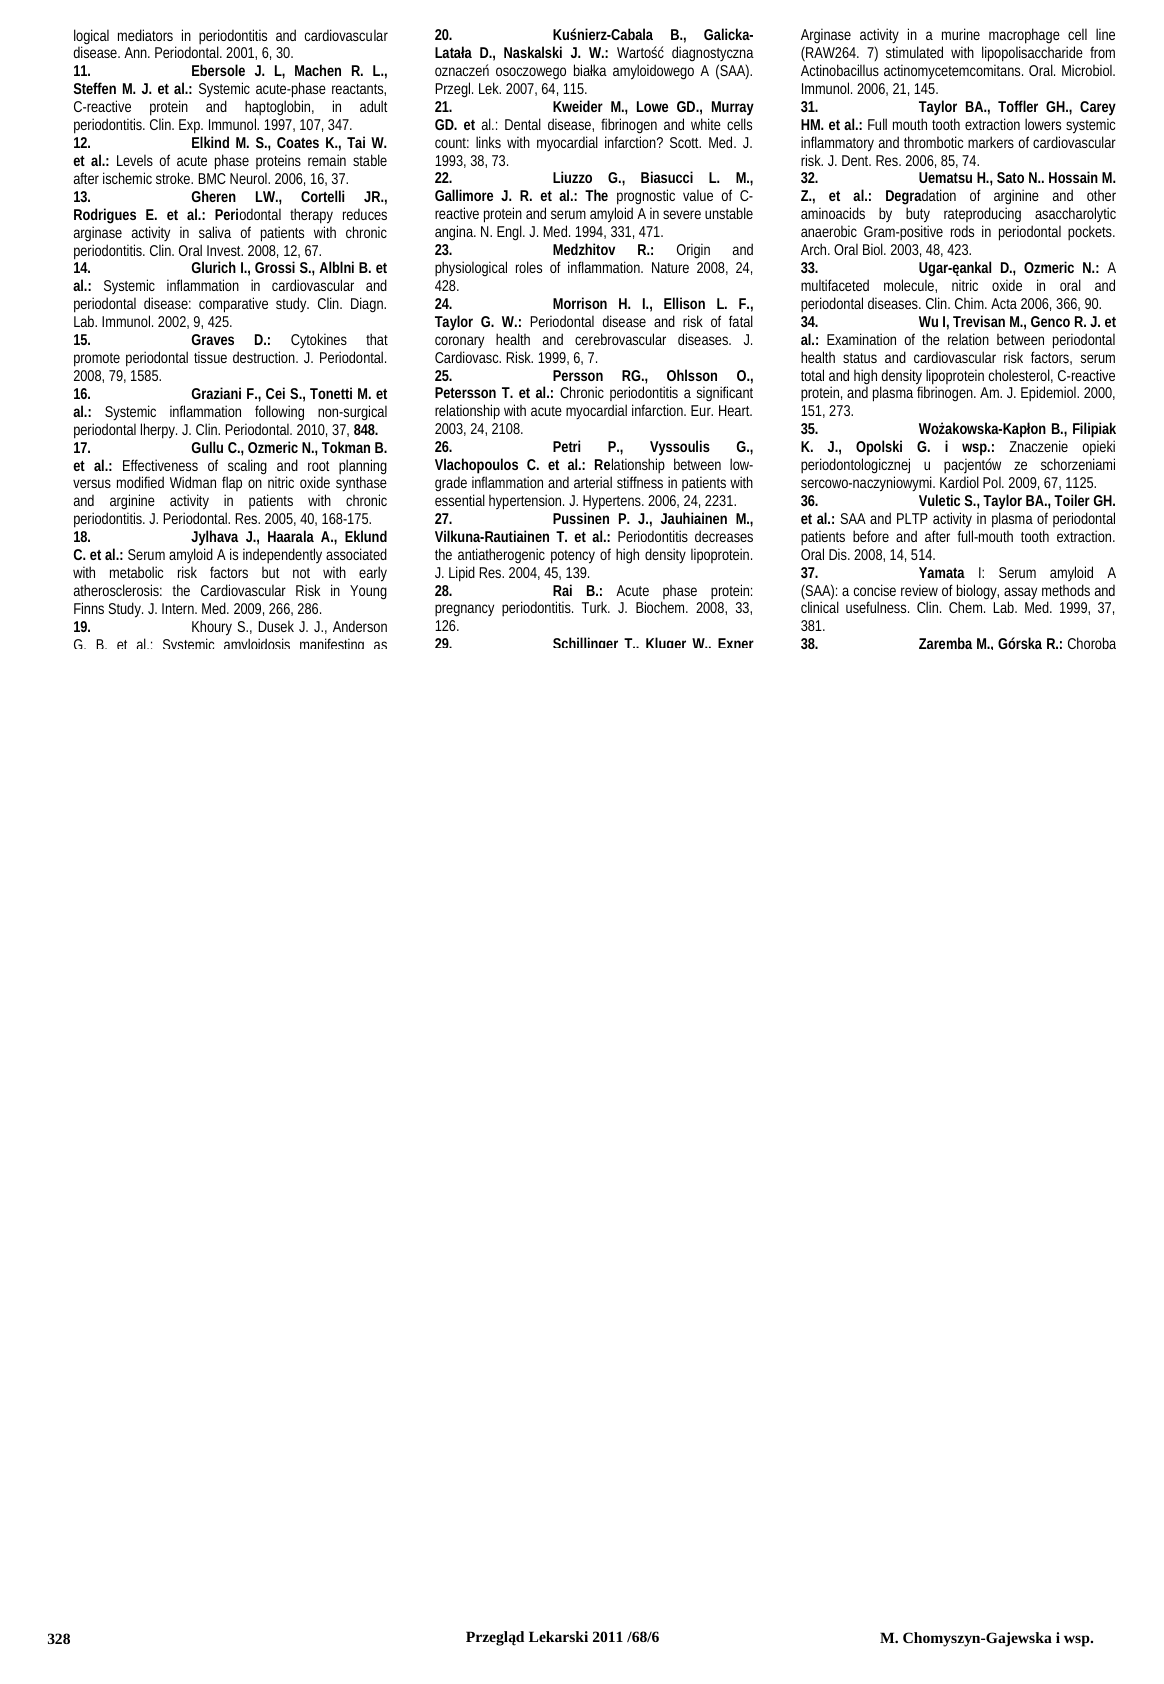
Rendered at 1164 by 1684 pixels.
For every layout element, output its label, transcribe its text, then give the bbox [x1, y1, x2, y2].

text Przegląd Lekarski 2011 /68/6 [466, 1627, 697, 1645]
list Petri P., Vyssoulis G., Vlachopoulos C. et al.: Re­lationship between low-grade inflammation and ar­terial stiffness in patients with essential hypertension. J. Hypertens. 2006, 24, 2231. [434, 438, 753, 510]
list Pussinen P. J., Jauhiainen M., Vilkuna-Rautiainen T. et al.: Periodontitis decreases the antiatherogenic potency of high density lipoprotein. J. Lipid Res. 2004, 45, 139. [434, 510, 753, 581]
list Medzhitov R.: Origin and physiological roles of in­flammation. Nature 2008, 24, 428. [434, 241, 753, 295]
list Glurich I., Grossi S., Alblni B. et al.: Systemic in­flammation in cardiovascular and periodontal dis­ease: comparative study. Clin. Diagn. Lab. Immunol. 2002, 9, 425. [73, 259, 387, 331]
list Ugar-ęankal D., Ozmeric N.: A multifaceted mol­ecule, nitric oxide in oral and periodontal diseases. Clin. Chim. Acta 2006, 366, 90. [801, 259, 1116, 313]
list Zaremba M., Górska R.: Choroba przyzębia jako potencjalny czynnik ryzyka chorób sercowo- naczyniowych. Kardiol. Pol. 2008, 66, 1102. [801, 635, 1116, 649]
list Jylhava J., Haarala A., Eklund C. et al.: Serum amyloid A is independently associated with meta­bolic risk factors but not with early atherosclerosis: the Cardiovascular Risk in Young Finns Study. J. In­tern. Med. 2009, 266, 286. [73, 528, 387, 618]
list Vuletic S., Taylor BA., Toiler GH. et al.: SAA and PLTP activity in plasma of periodontal patients be­fore and after full-mouth tooth extraction. Oral Dis. 2008, 14, 514. [801, 492, 1116, 563]
list Khoury S., Dusek J. J., Anderson G. B. et al.: Sys­temic amyloidosis manifesting as localized, severe periodontitis. J. Am. Dent Assoc. 2004, 135, 617. [73, 618, 387, 649]
list Wu I, Trevisan M., Genco R. J. et al.: Examination of the relation between periodontal health status and cardiovascular risk factors, serum total and high den­sity lipoprotein cholesterol, C-reactive protein, and plasma fibrinogen. Am. J. Epidemiol. 2000, 151, 273. [801, 313, 1116, 420]
list Wożakowska-Kapłon B., Filipiak K. J., Opolski G. i wsp.: Znaczenie opieki periodontologicznej u pacjentów ze schorzeniami sercowo-naczyniowymi. Kardiol Pol. 2009, 67, 1125. [801, 420, 1116, 492]
list Rai B.: Acute phase protein: pregnancy periodonti­tis. Turk. J. Biochem. 2008, 33, 126. [434, 581, 753, 635]
text Arginase activity in a murine macrophage cell line (RAW264. 7) stimulated with lipopolisaccharide from Actinobacillus actinomycetemcomitans. Oral. Microbiol. Immunol. 2006, 21, 145. [801, 26, 1116, 98]
list Morrison H. I., Ellison L. F., Taylor G. W.: Periodon­tal disease and risk of fatal coronary health and cer­ebrovascular diseases. J. Cardiovasc. Risk. 1999, 6, 7. [434, 295, 753, 366]
list Gullu C., Ozmeric N., Tokman B. et al.: Effective­ness of scaling and root planning versus modified Widman flap on nitric oxide synthase and arginine activity in patients with chronic periodontitis. J. Peri­odontal. Res. 2005, 40, 168-175. [73, 438, 387, 528]
list Elkind M. S., Coates K., Tai W. et al.: Levels of acute phase proteins remain stable after ischemic stroke. BMC Neurol. 2006, 16, 37. [73, 134, 387, 188]
list Graziani F., Cei S., Tonetti M. et al.: Systemic in­flammation following non-surgical periodontal lherpy. J. Clin. Periodontal. 2010, 37, 848. [73, 385, 387, 438]
list Kweider M., Lowe GD., Murray GD. et al.: Dental disease, fibrinogen and white cells count: links with myocardial infarction? Scott. Med. J. 1993, 38, 73. [434, 98, 753, 169]
list Kuśnierz-Cabala B., Galicka-Latała D., Naskalski J. W.: Wartość diagnostyczna oznaczeń osoczowego białka amyloidowego A (SAA). Przegl. Lek. 2007, 64, 115. [434, 26, 753, 98]
text logical mediators in periodontitis and cardiovascu­lar disease. Ann. Periodontal. 2001, 6, 30. [73, 26, 387, 62]
text M. Chomyszyn-Gajewska i wsp. [880, 1629, 1116, 1647]
list Taylor BA., Toffler GH., Carey HM. et al.: Full mouth tooth extraction lowers systemic inflammatory and thrombotic markers of cardiovascular risk. J. Dent. Res. 2006, 85, 74. [801, 98, 1116, 169]
list Persson RG., Ohlsson O., Petersson T. et al.: Chronic periodontitis a significant relationship with acute myocardial infarction. Eur. Heart. 2003, 24, 2108. [434, 366, 753, 438]
list Graves D.: Cytokines that promote periodontal tis­sue destruction. J. Periodontal. 2008, 79, 1585. [73, 331, 387, 385]
list Yamata I: Serum amyloid A (SAA): a concise re­view of biology, assay methods and clinical useful­ness. Clin. Chem. Lab. Med. 1999, 37, 381. [801, 563, 1116, 635]
text 328 [47, 1630, 77, 1648]
list Schillinger T., Kluger W., Exner M. et al.: Dental and periodontal status and risk for progression of carotid atherosclerosis. Stroke 2006, 37, 2271. [434, 635, 753, 648]
list Liuzzo G., Biasucci L. M., Gallimore J. R. et al.: The prognostic value of C-reactive protein and serum amyloid A in severe unstable angina. N. Engl. J. Med. 1994, 331, 471. [434, 169, 753, 241]
list Gheren LW., Cortelli JR., Rodrigues E. et al.: Peri­odontal therapy reduces arginase activity in saliva of patients with chronic periodontitis. Clin. Oral In­vest. 2008, 12, 67. [73, 188, 387, 259]
list Uematsu H., Sato N.. Hossain M. Z., et al.: Degra­dation of arginine and other aminoacids by buty rate­producing asaccharolytic anaerobic Gram-positive rods in periodontal pockets. Arch. Oral Biol. 2003, 48, 423. [801, 169, 1116, 259]
list Ebersole J. L, Machen R. L., Steffen M. J. et al.: Systemic acute-phase reactants, C-reactive protein and haptoglobin, in adult periodontitis. Clin. Exp. Immunol. 1997, 107, 347. [73, 62, 387, 134]
